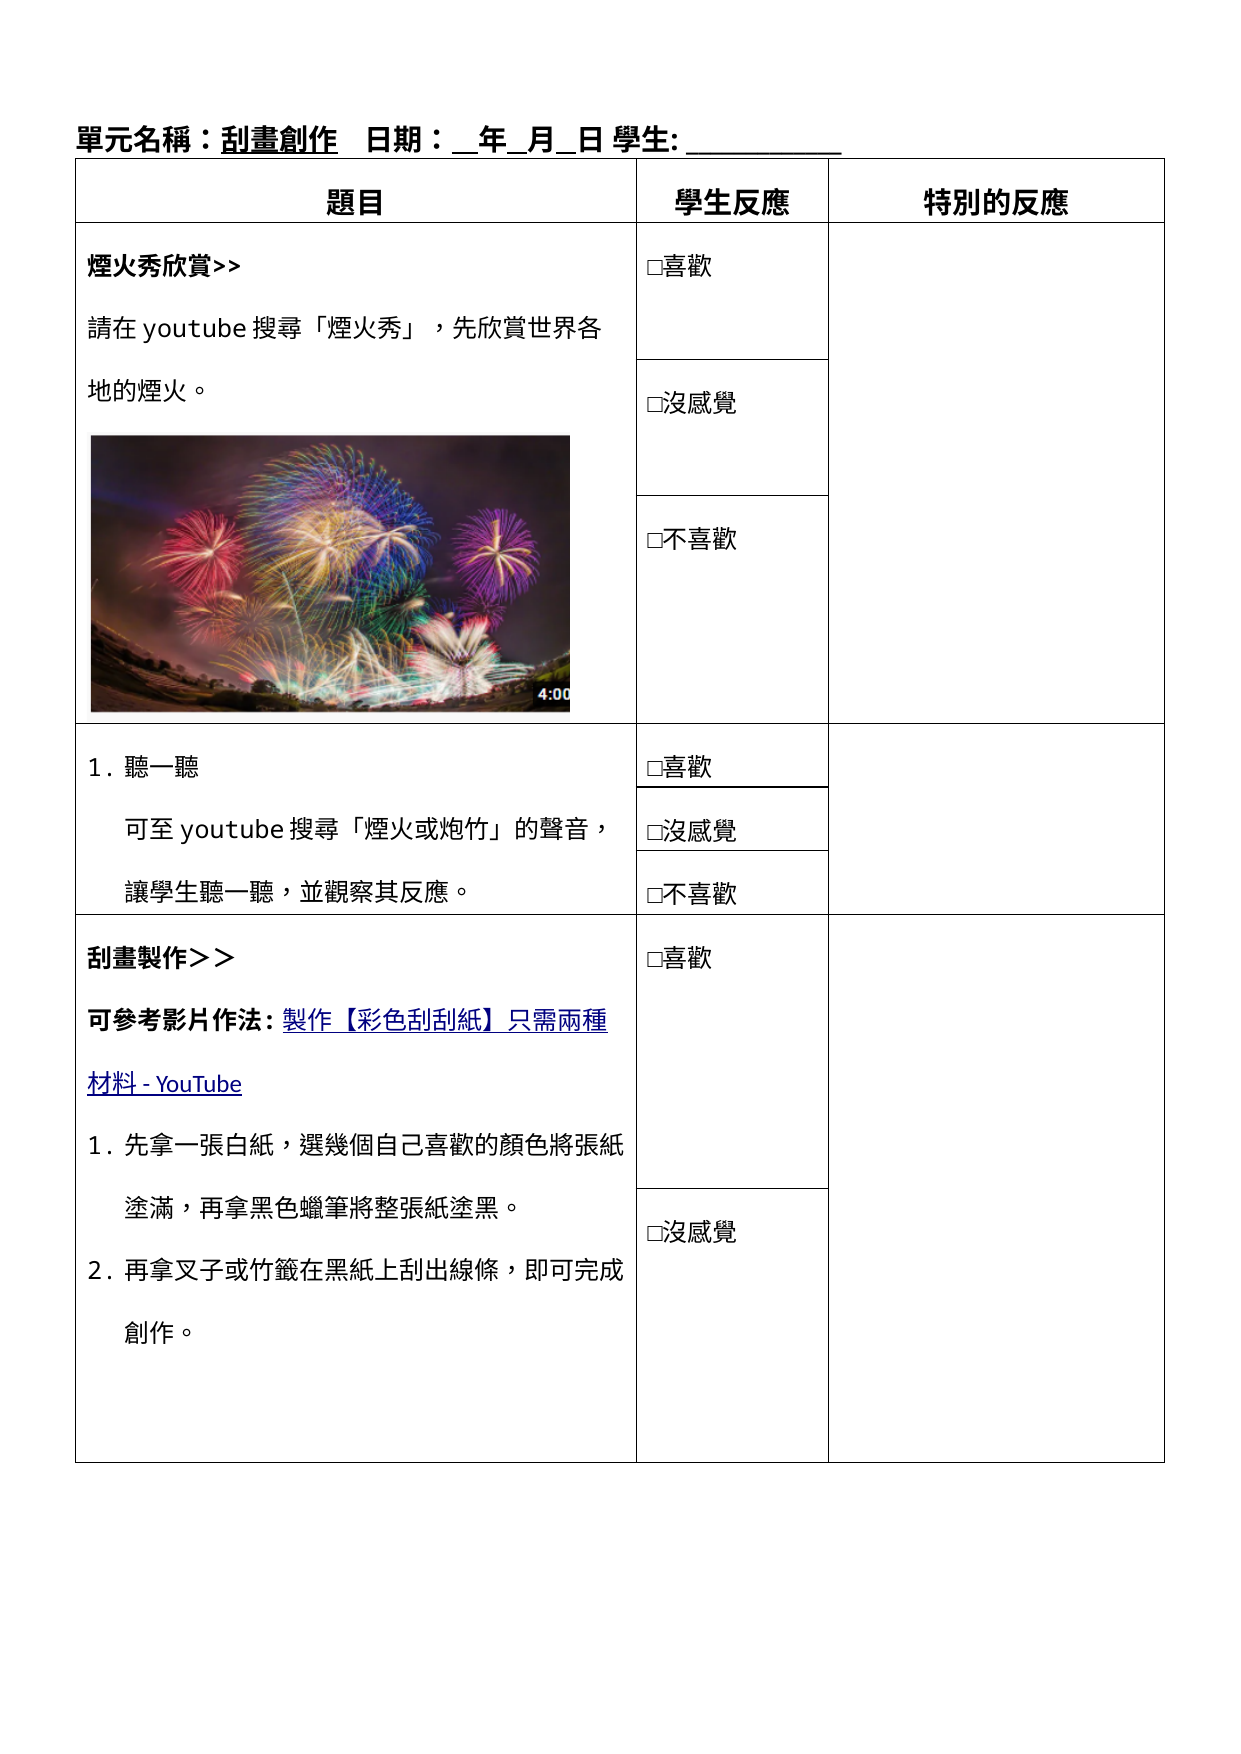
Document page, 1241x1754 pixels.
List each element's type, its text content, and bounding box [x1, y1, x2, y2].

table_cell 聽一聽 可至youtube搜尋「煙火或炮竹」的聲音，讓學生聽一聽，並觀察其反應。 [76, 724, 636, 913]
table_header 學生反應 [637, 159, 828, 222]
table_header 特別的反應 [829, 159, 1164, 222]
table_cell □沒感覺 [637, 788, 828, 850]
table_cell [829, 724, 1164, 913]
table_cell [829, 915, 1164, 1462]
table_cell □不喜歡 [637, 496, 828, 723]
text 單元名稱：刮畫創作 日期： 年 月 日 學生: _____________ [75, 96, 1165, 158]
table_cell □喜歡 [637, 915, 828, 1188]
table_cell □沒感覺 [637, 1189, 828, 1462]
table_cell □喜歡 [637, 724, 828, 786]
table_cell [829, 223, 1164, 723]
table_cell □不喜歡 [637, 851, 828, 913]
table_cell 刮畫製作＞＞ 可參考影片作法: 製作【彩色刮刮紙】只需兩種材料 - YouTube 先拿一張白紙，選幾個自己喜歡的顏色將張紙塗滿，再拿黑色蠟筆將整張紙塗黑。 再拿叉子或竹籤在黑紙上刮出線條，即可完成創作。 [76, 915, 636, 1462]
table_cell 煙火秀欣賞>> 請在youtube搜尋「煙火秀」，先欣賞世界各地的煙火。 [76, 223, 636, 723]
table_cell □喜歡 [637, 223, 828, 358]
table_cell □沒感覺 [637, 360, 828, 495]
table_header 題目 [76, 159, 636, 222]
